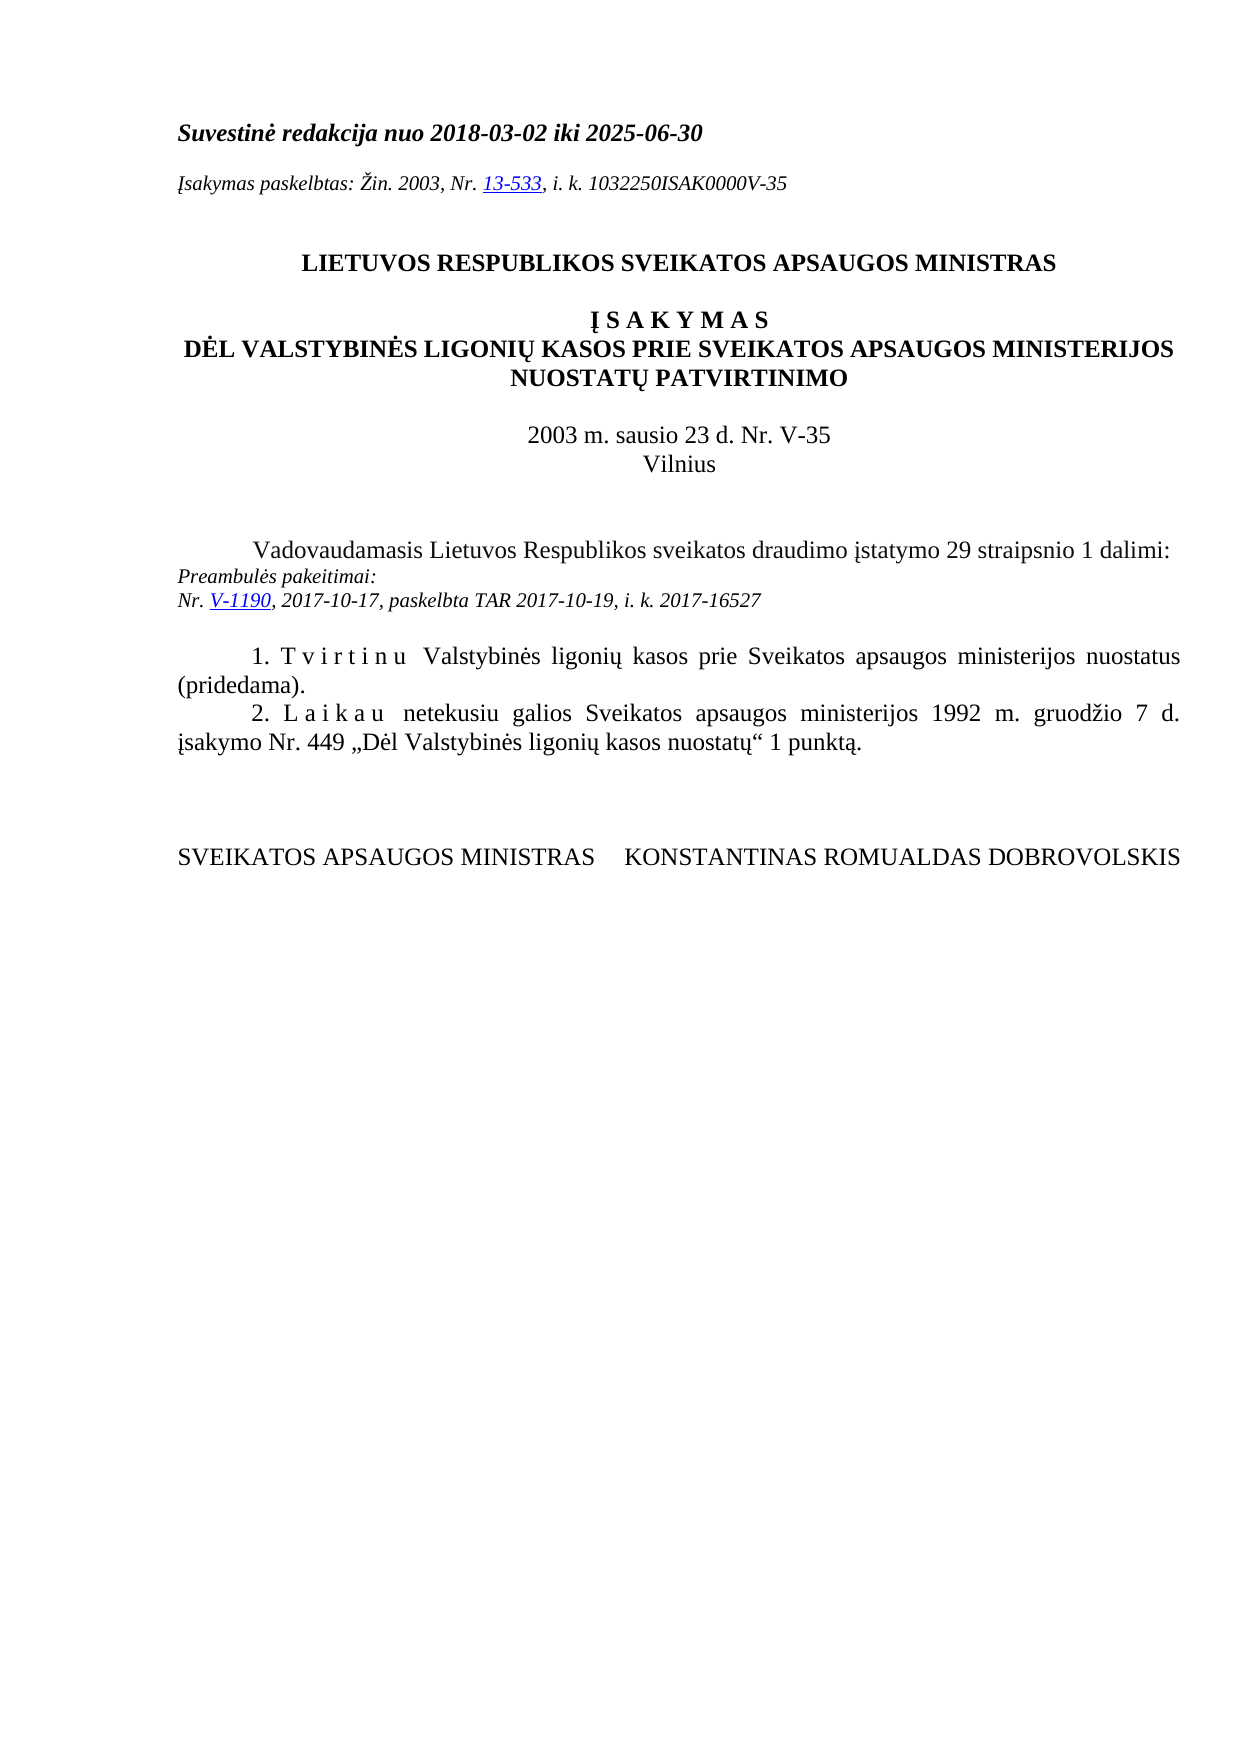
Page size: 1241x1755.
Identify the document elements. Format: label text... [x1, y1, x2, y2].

text DĖL VALSTYBINĖS LIGONIŲ KASOS PRIE SVEIKATOS APSAUGOS MINISTERIJOS NUOSTATŲ PATVIRTINIMO [177, 334, 1181, 392]
text Vadovaudamasis Lietuvos Respublikоs sveikatos draudimo įstatymo 29 straipsnio 1 dalimi: [177, 535, 1181, 564]
text Į S A K Y M A S [177, 305, 1181, 334]
text 1. Tvirtinu Valstybinės ligonių kasos prie Sveikatos apsaugos ministerijos nuostatus (pridedama). [177, 641, 1181, 698]
text LIETUVOS RESPUBLIKOS SVEIKATOS APSAUGOS MINISTRAS [177, 248, 1181, 277]
text SVEIKATOS APSAUGOS MINISTRAS KONSTANTINAS ROMUALDAS DOBROVOLSKIS [177, 842, 1181, 871]
text Nr. V-1190, 2017-10-17, paskelbta TAR 2017-10-19, i. k. 2017-16527 [177, 588, 1181, 612]
text Įsakymas paskelbtas: Žin. 2003, Nr. 13-533, i. k. 1032250ISAK0000V-35 [177, 171, 1181, 195]
text Vilnius [177, 449, 1181, 478]
text 2. Laikau netekusiu galios Sveikatos apsaugos ministerijos 1992 m. gruodžio 7 d. įsakymo Nr. 449 „Dėl Valstybinės ligonių kasos nuostatų“ 1 punktą. [177, 698, 1181, 756]
text Suvestinė redakcija nuo 2018-03-02 iki 2025-06-30 [177, 118, 1181, 147]
text Preambulės pakeitimai: [177, 564, 1181, 588]
text 2003 m. sausio 23 d. Nr. V-35 [177, 420, 1181, 449]
